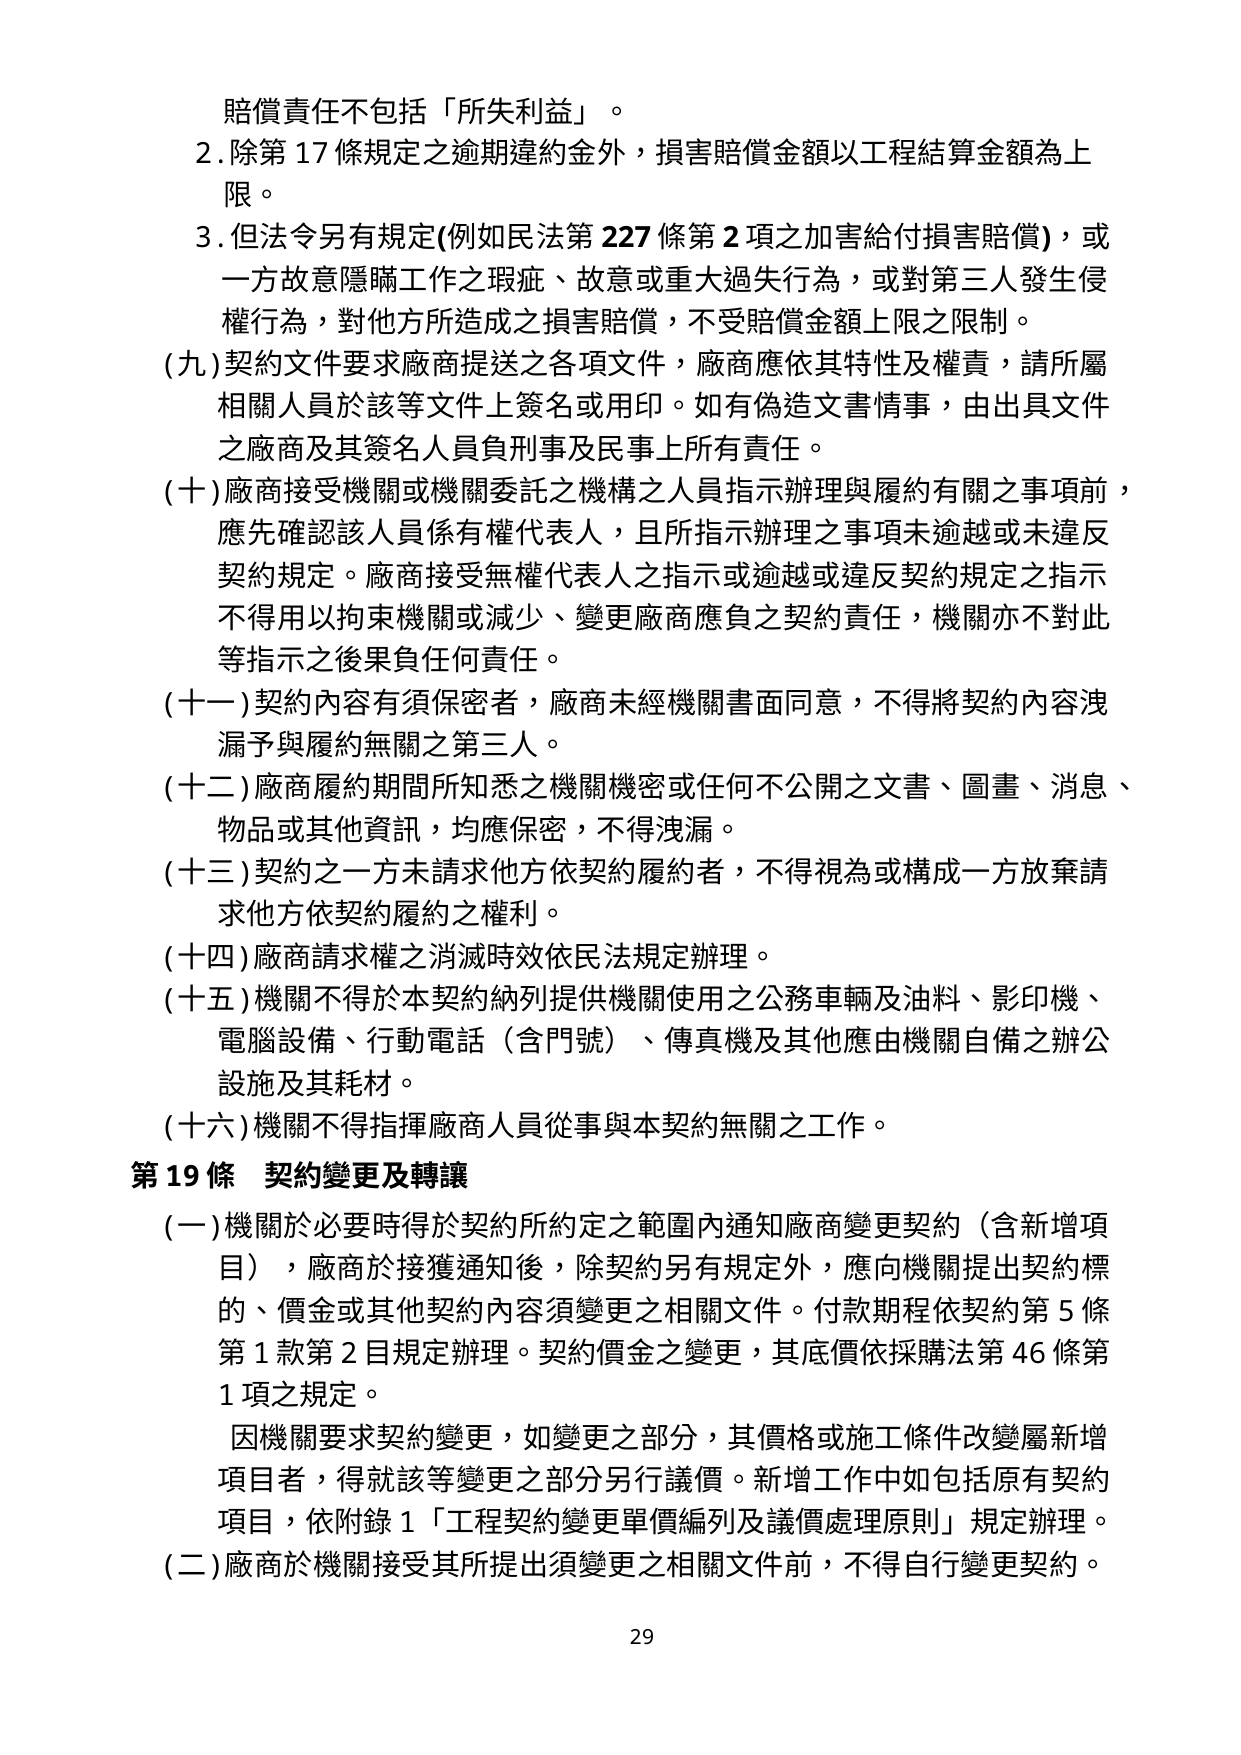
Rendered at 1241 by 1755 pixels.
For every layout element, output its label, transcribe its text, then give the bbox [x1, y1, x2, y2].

text (十)廠商接受機關或機關委託之機構之人員指示辦理與履約有關之事項前，應先確認該人員係有權代表人，且所指示辦理之事項未逾越或未違反契約規定。廠商接受無權代表人之指示或逾越或違反契約規定之指示，不得用以拘束機關或減少、變更廠商應負之契約責任，機關亦不對此等指示之後果負任何責任。 [159, 468, 1110, 679]
text 3.但法令另有規定(例如民法第227條第2項之加害給付損害賠償)，或一方故意隱瞞工作之瑕疵、故意或重大過失行為，或對第三人發生侵權行為，對他方所造成之損害賠償，不受賠償金額上限之限制。 [194, 214, 1110, 341]
text 第19條 契約變更及轉讓 [130, 1152, 1110, 1195]
text 賠償責任不包括「所失利益」。 [194, 89, 1110, 130]
text (十六)機關不得指揮廠商人員從事與本契約無關之工作。 [159, 1103, 1110, 1145]
text (十二)廠商履約期間所知悉之機關機密或任何不公開之文書、圖畫、消息、物品或其他資訊，均應保密，不得洩漏。 [159, 764, 1110, 848]
text (十五)機關不得於本契約納列提供機關使用之公務車輛及油料、影印機、電腦設備、行動電話（含門號）、傳真機及其他應由機關自備之辦公設施及其耗材。 [159, 976, 1110, 1103]
text 2.除第17條規定之逾期違約金外，損害賠償金額以工程結算金額為上限。 [194, 130, 1110, 214]
text (十四)廠商請求權之消滅時效依民法規定辦理。 [159, 933, 1110, 976]
text (十一)契約內容有須保密者，廠商未經機關書面同意，不得將契約內容洩漏予與履約無關之第三人。 [159, 679, 1110, 764]
text (一)機關於必要時得於契約所約定之範圍內通知廠商變更契約（含新增項目），廠商於接獲通知後，除契約另有規定外，應向機關提出契約標的、價金或其他契約內容須變更之相關文件。付款期程依契約第5條第1款第2目規定辦理。契約價金之變更，其底價依採購法第46條第1項之規定。 [159, 1202, 1110, 1414]
text (二)廠商於機關接受其所提出須變更之相關文件前，不得自行變更契約。 [159, 1541, 1110, 1584]
text (十三)契約之一方未請求他方依契約履約者，不得視為或構成一方放棄請求他方依契約履約之權利。 [159, 848, 1110, 933]
text 因機關要求契約變更，如變更之部分，其價格或施工條件改變屬新增項目者，得就該等變更之部分另行議價。新增工作中如包括原有契約項目，依附錄1「工程契約變更單價編列及議價處理原則」規定辦理。 [159, 1414, 1110, 1541]
text (九)契約文件要求廠商提送之各項文件，廠商應依其特性及權責，請所屬相關人員於該等文件上簽名或用印。如有偽造文書情事，由出具文件之廠商及其簽名人員負刑事及民事上所有責任。 [159, 341, 1110, 468]
